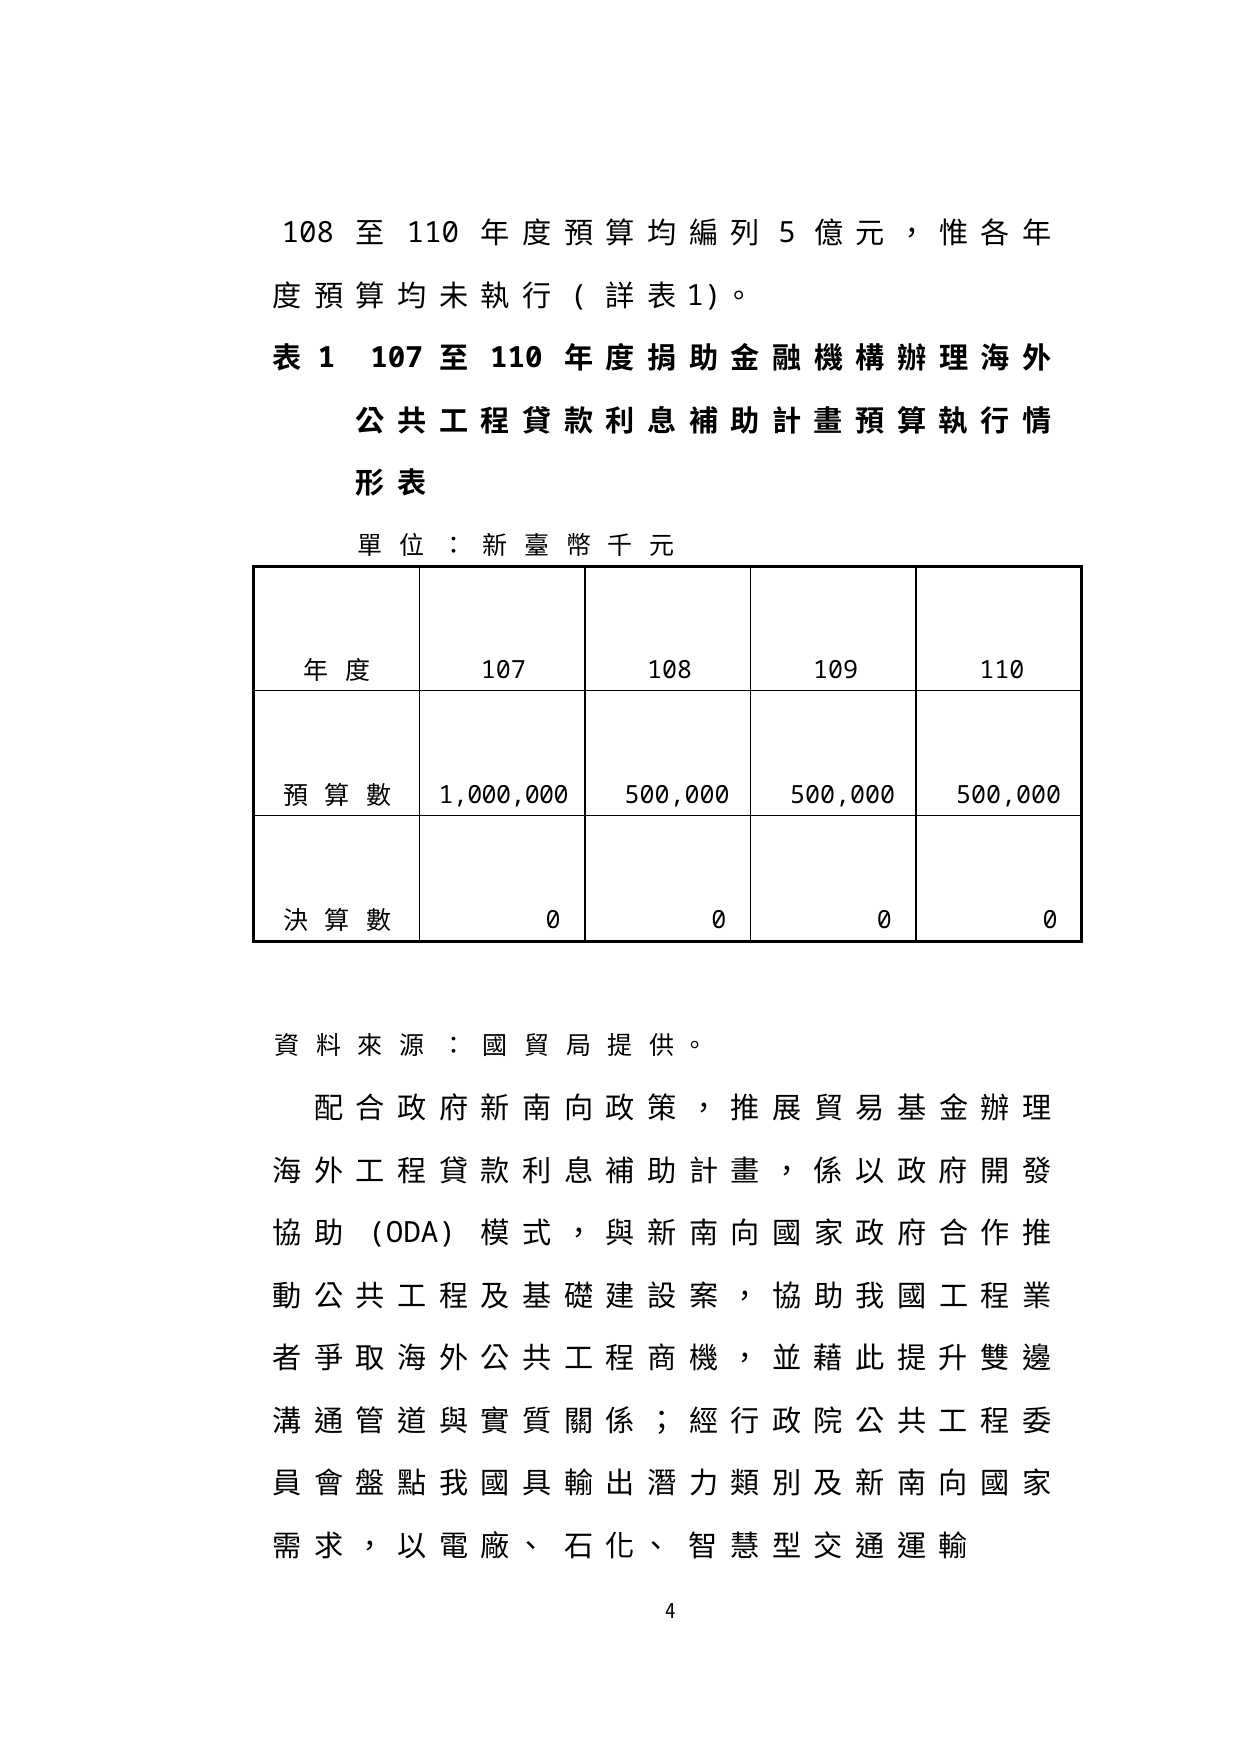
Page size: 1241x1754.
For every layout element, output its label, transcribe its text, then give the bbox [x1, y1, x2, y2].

table_header 107 [420, 568, 584, 689]
table_cell 決算數 [255, 816, 419, 939]
table_cell 500,000 [917, 691, 1080, 814]
table_header 年度 [255, 568, 419, 689]
table_cell 1,000,000 [420, 691, 584, 814]
table_cell 0 [420, 816, 584, 939]
table_header 108 [586, 568, 750, 689]
table_header 110 [917, 568, 1080, 689]
text 配合政府新南向政策，推展貿易基金辦理海外工程貸款利息補助計畫，係以政府開發協助(ODA)模式，與新南向國家政府合作推動公共工程及基礎建設案，協助我國工程業者爭取海外公共工程商機，並藉此提升雙邊溝通管道與實質關係；經行政院公共工程委員會盤點我國具輸出潛力類別及新南向國家需求，以電廠、石化、智慧型交通運輸 [242, 1064, 1058, 1564]
table_cell 預算數 [255, 691, 419, 814]
table_cell 0 [586, 816, 750, 939]
table_cell 500,000 [586, 691, 750, 814]
table_cell 0 [917, 816, 1080, 939]
text 資料來源：國貿局提供。 [242, 1002, 1058, 1064]
table_cell 0 [751, 816, 915, 939]
text 推廣貿易基金110年度預算賡續編列「捐助金融機構辦理海外公共工程貸款利息補助計畫」(下稱海外工程貸款利息補助計畫)5億元，供辦理新南向「公共工程」潛力領域工作計畫海外公共工程貸款利息補助。該基金自107年度起辦理上揭海外工程貸款利息補助計畫，除於107年度編列經費10億元外，108至110年度預算均編列5億元，惟各年度預算均未執行(詳表1)。 [242, 189, 1058, 314]
text 表1 107至110年度捐助金融機構辦理海外公共工程貸款利息補助計畫預算執行情形表 單位：新臺幣千元 [241, 314, 1058, 564]
table_header 109 [751, 568, 915, 689]
table_cell 500,000 [751, 691, 915, 814]
